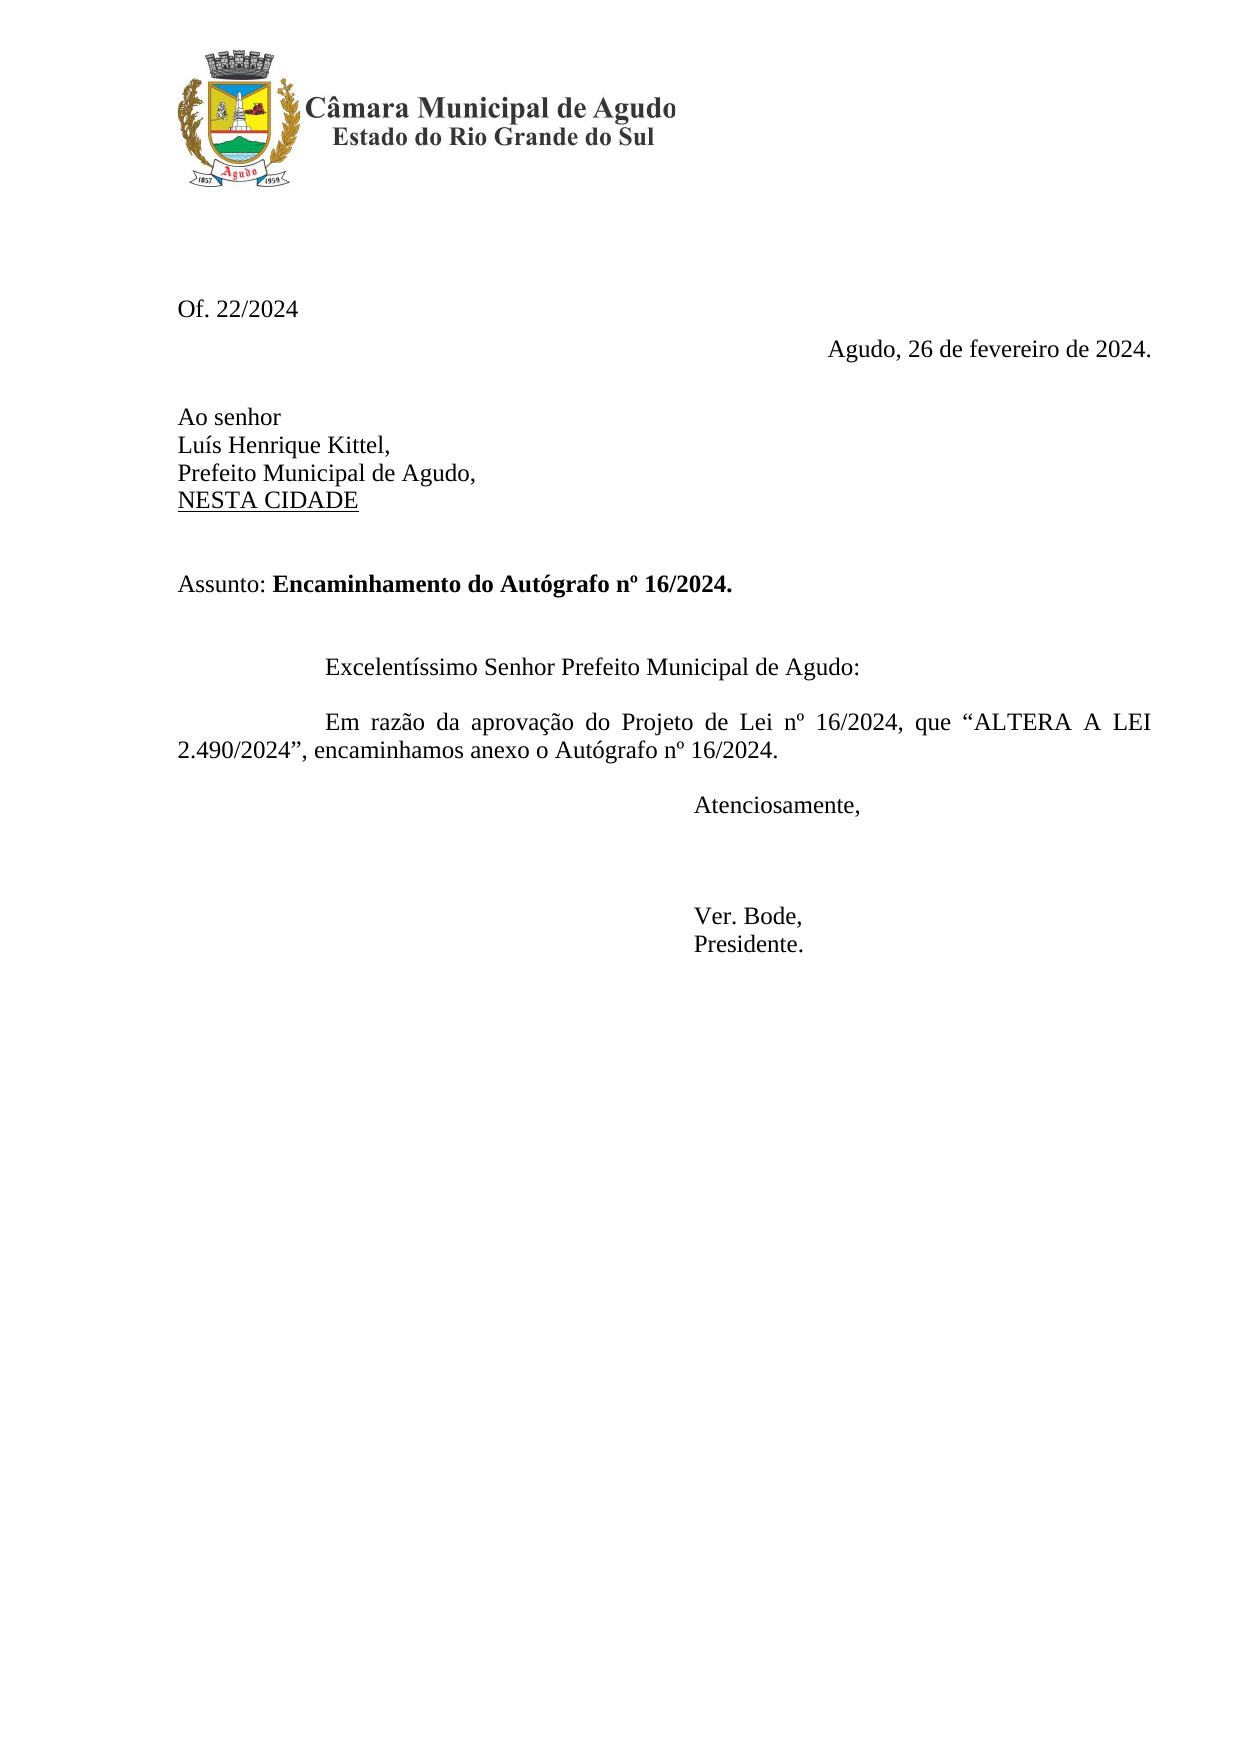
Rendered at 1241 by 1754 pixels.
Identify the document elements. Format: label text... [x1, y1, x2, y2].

text Excelentíssimo Senhor Prefeito Municipal de Agudo: [177, 653, 1152, 681]
text Of. 22/2024 [177, 295, 1152, 323]
text Ao senhor [177, 403, 1152, 431]
text Atenciosamente, [546, 791, 1152, 819]
text Presidente. [546, 930, 1152, 958]
text Em razão da aprovação do Projeto de Lei nº 16/2024, que “ALTERA A LEI 2.490/2024”, encaminhamos anexo o Autógrafo nº 16/2024. [177, 708, 1152, 764]
picture [177, 50, 676, 187]
text NESTA CIDADE [177, 487, 1152, 514]
text Ver. Bode, [546, 902, 1152, 930]
text Prefeito Municipal de Agudo, [177, 459, 1152, 487]
text Luís Henrique Kittel, [177, 431, 1152, 459]
text Agudo, 26 de fevereiro de 2024. [177, 336, 1152, 363]
text Assunto: Encaminhamento do Autógrafo nº 16/2024. [177, 570, 1152, 597]
